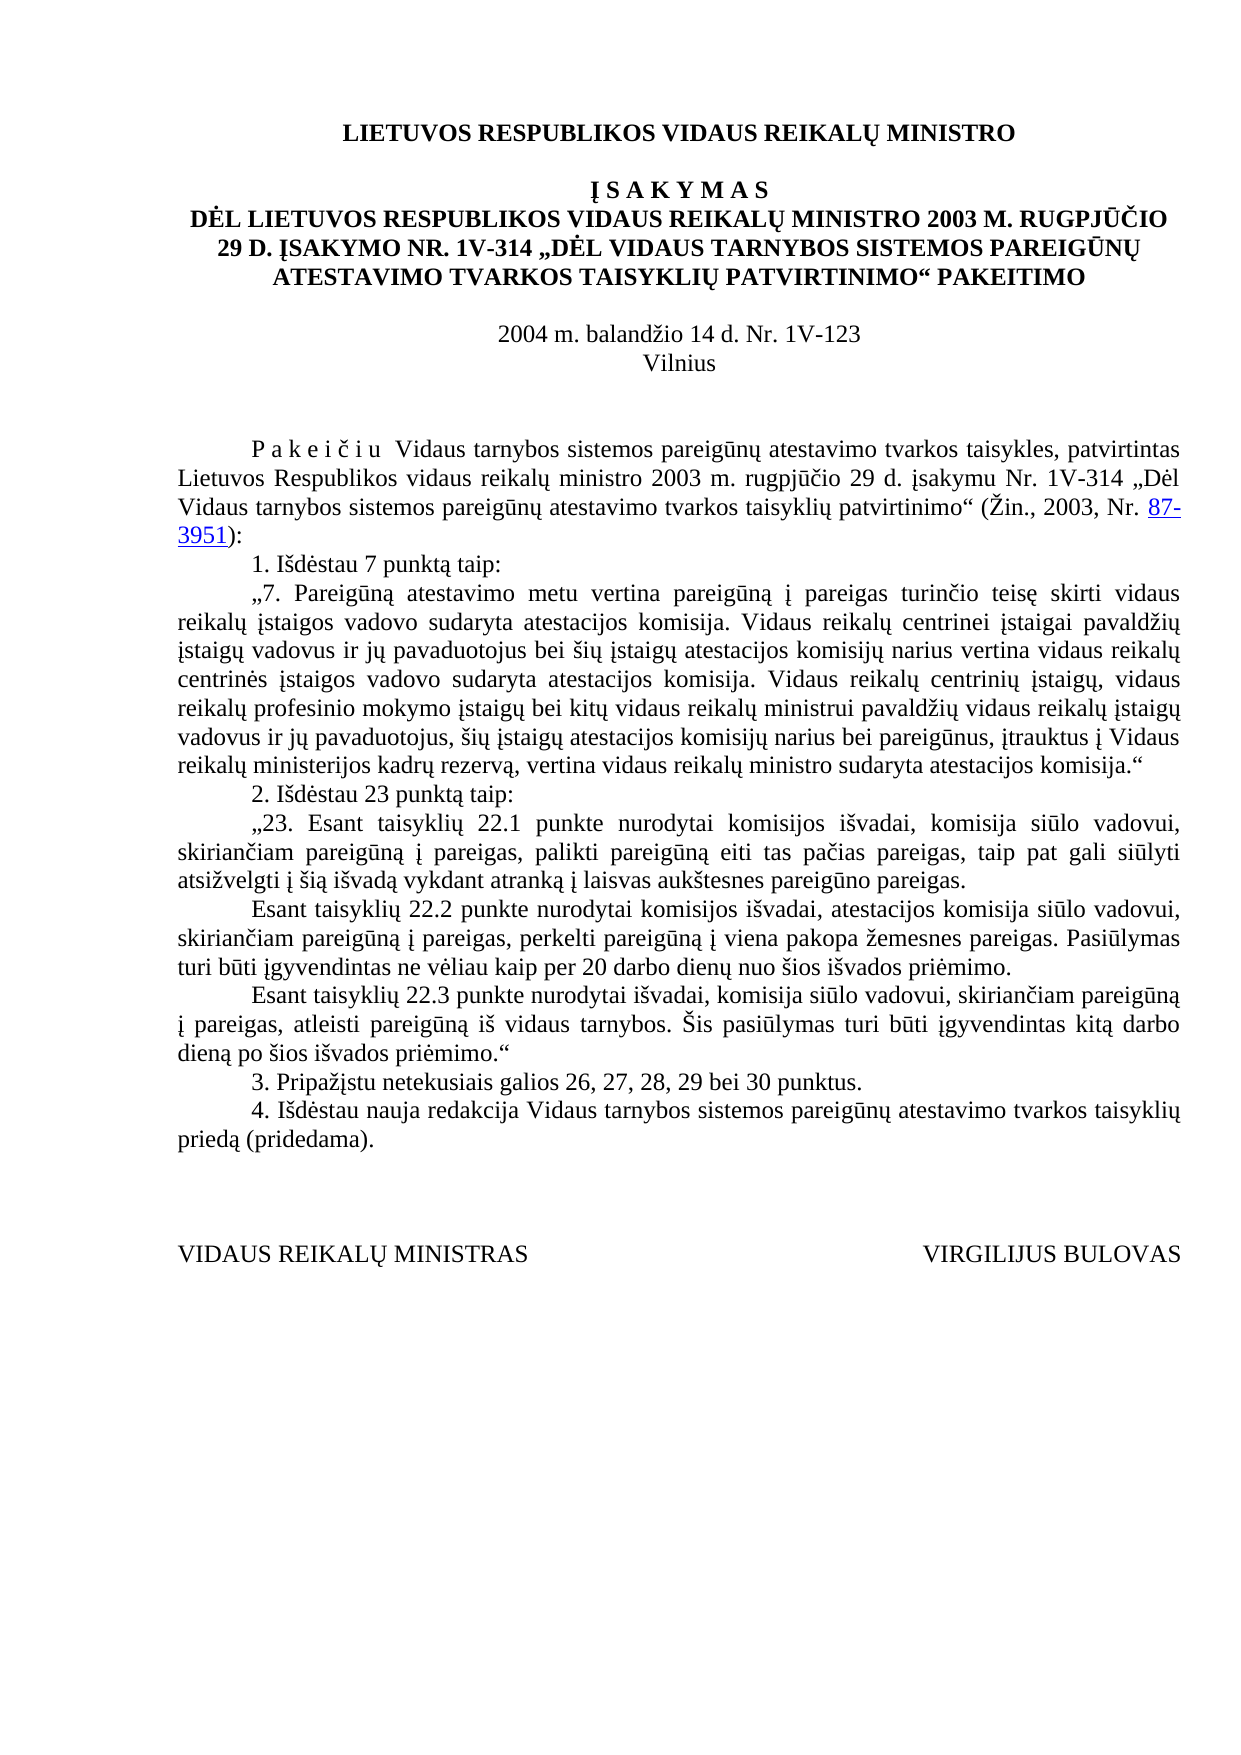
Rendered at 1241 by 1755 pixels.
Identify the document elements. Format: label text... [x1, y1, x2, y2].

text 2. Išdėstau 23 punktą taip: [177, 779, 1181, 808]
text 4. Išdėstau nauja redakcija Vidaus tarnybos sistemos pareigūnų atestavimo tvarkos taisyklių priedą (pridedama). [177, 1096, 1181, 1153]
text Esant taisyklių 22.3 punkte nurodytai išvadai, komisija siūlo vadovui, skiriančiam pareigūną į pareigas, atleisti pareigūną iš vidaus tarnybos. Šis pasiūlymas turi būti įgyvendintas kitą darbo dieną po šios išvados priėmimo.“ [177, 981, 1181, 1067]
text VIDAUS REIKALŲ MINISTRAS VIRGILIJUS BULOVAS [177, 1239, 1181, 1268]
text 2004 m. balandžio 14 d. Nr. 1V-123 [177, 319, 1181, 348]
text Į S A K Y M A S [177, 176, 1181, 204]
text Vilnius [177, 348, 1181, 377]
text LIETUVOS RESPUBLIKOS VIDAUS REIKALŲ MINISTRO [177, 118, 1181, 147]
text 1. Išdėstau 7 punktą taip: [177, 549, 1181, 578]
text Esant taisyklių 22.2 punkte nurodytai komisijos išvadai, atestacijos komisija siūlo vadovui, skiriančiam pareigūną į pareigas, perkelti pareigūną į viena pakopa žemesnes pareigas. Pasiūlymas turi būti įgyvendintas ne vėliau kaip per 20 darbo dienų nuo šios išvados priėmimo. [177, 894, 1181, 981]
text „7. Pareigūną atestavimo metu vertina pareigūną į pareigas turinčio teisę skirti vidaus reikalų įstaigos vadovo sudaryta atestacijos komisija. Vidaus reikalų centrinei įstaigai pavaldžių įstaigų vadovus ir jų pavaduotojus bei šių įstaigų atestacijos komisijų narius vertina vidaus reikalų centrinės įstaigos vadovo sudaryta atestacijos komisija. Vidaus reikalų centrinių įstaigų, vidaus reikalų profesinio mokymo įstaigų bei kitų vidaus reikalų ministrui pavaldžių vidaus reikalų įstaigų vadovus ir jų pavaduotojus, šių įstaigų atestacijos komisijų narius bei pareigūnus, įtrauktus į Vidaus reikalų ministerijos kadrų rezervą, vertina vidaus reikalų ministro sudaryta atestacijos komisija.“ [177, 578, 1181, 779]
text Pakeičiu Vidaus tarnybos sistemos pareigūnų atestavimo tvarkos taisykles, patvirtintas Lietuvos Respublikos vidaus reikalų ministro 2003 m. rugpjūčio 29 d. įsakymu Nr. 1V-314 „Dėl Vidaus tarnybos sistemos pareigūnų atestavimo tvarkos taisyklių patvirtinimo“ (Žin., 2003, Nr. 87-3951): [177, 434, 1181, 549]
text DĖL LIETUVOS RESPUBLIKOS VIDAUS REIKALŲ MINISTRO 2003 M. RUGPJŪČIO 29 D. ĮSAKYMO NR. 1V-314 „DĖL VIDAUS TARNYBOS SISTEMOS PAREIGŪNŲ ATESTAVIMO TVARKOS TAISYKLIŲ PATVIRTINIMO“ PAKEITIMO [177, 204, 1181, 291]
text 3. Pripažįstu netekusiais galios 26, 27, 28, 29 bei 30 punktus. [177, 1067, 1181, 1096]
text „23. Esant taisyklių 22.1 punkte nurodytai komisijos išvadai, komisija siūlo vadovui, skiriančiam pareigūną į pareigas, palikti pareigūną eiti tas pačias pareigas, taip pat gali siūlyti atsižvelgti į šią išvadą vykdant atranką į laisvas aukštesnes pareigūno pareigas. [177, 808, 1181, 894]
